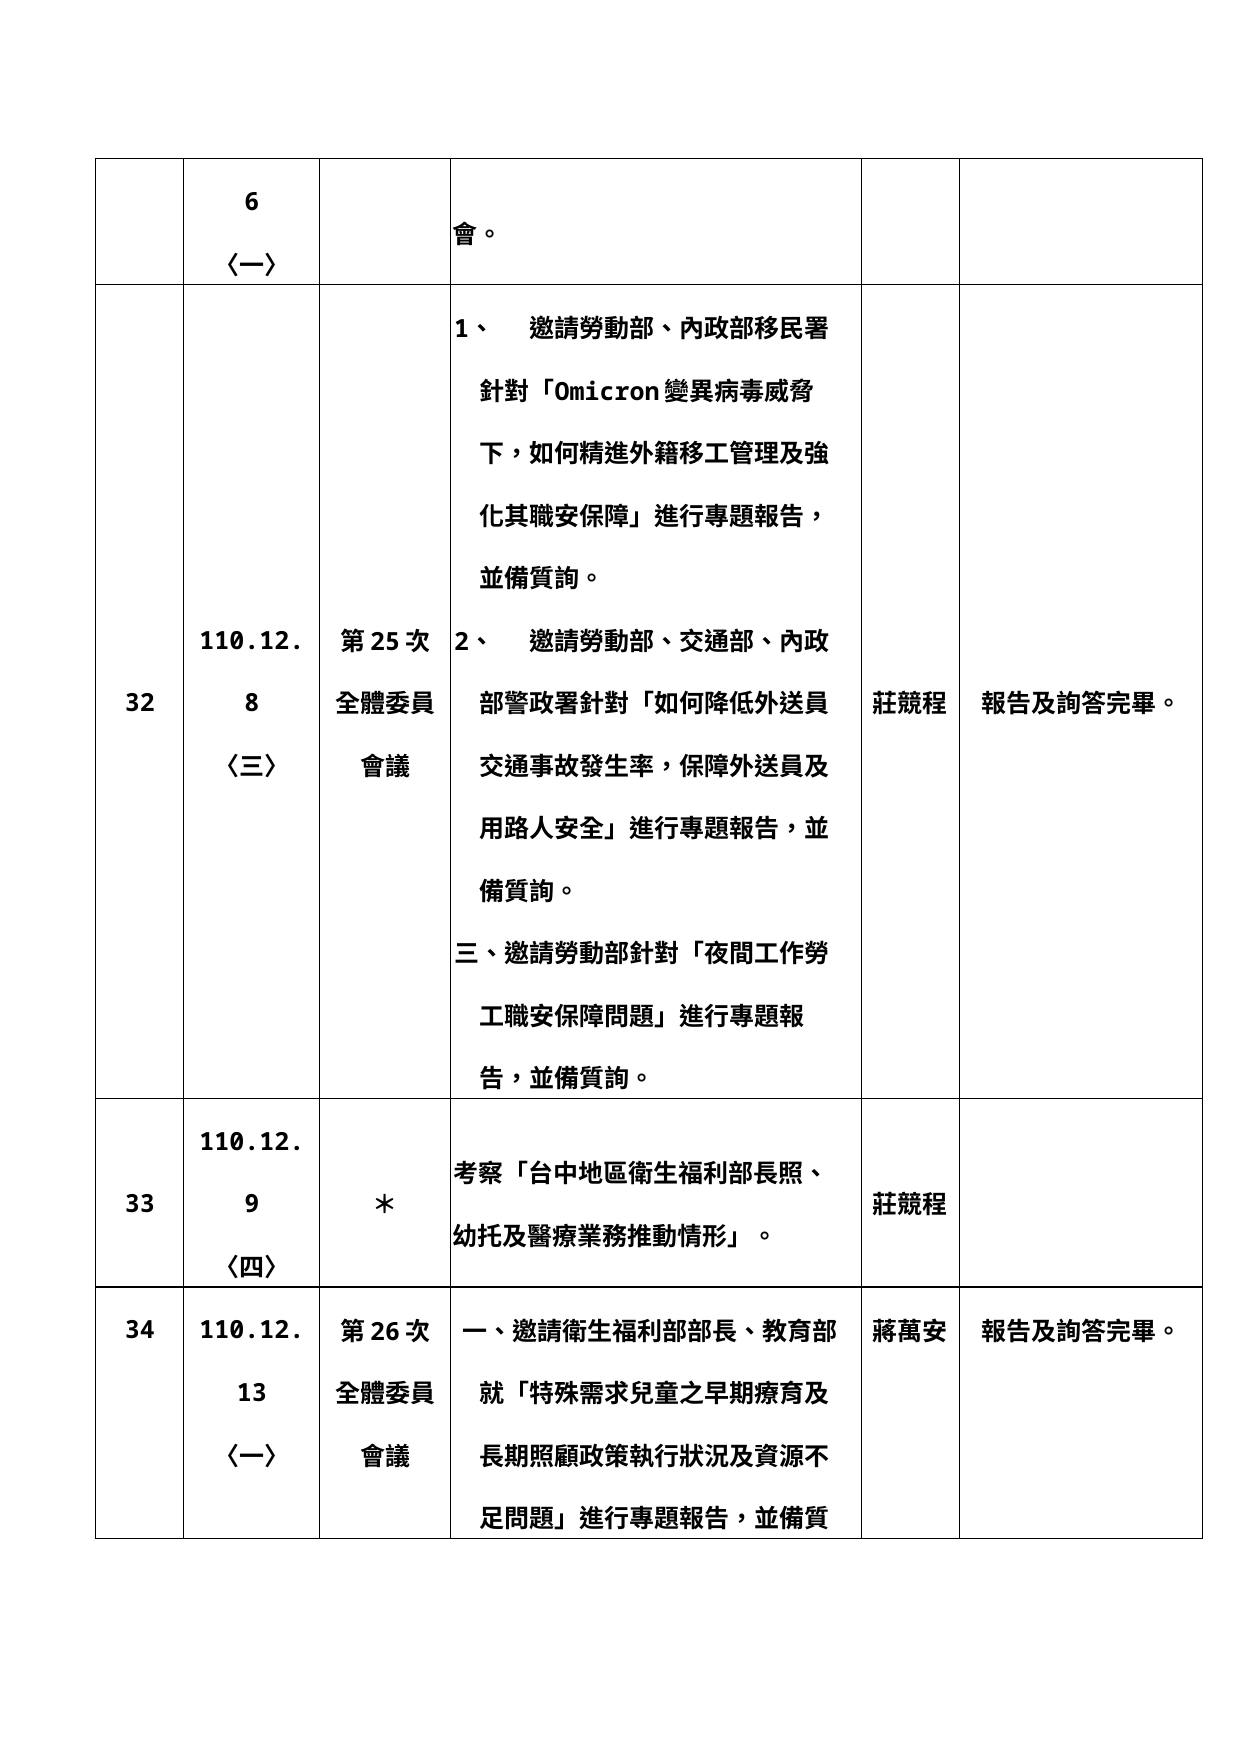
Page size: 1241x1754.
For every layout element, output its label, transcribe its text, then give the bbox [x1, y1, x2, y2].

table_cell [960, 159, 1202, 284]
table_cell [320, 159, 450, 284]
table_cell 報告及詢答完畢。 [960, 1288, 1202, 1537]
table_cell 110.12.8 〈三〉 [184, 285, 319, 1098]
table_cell 34 [96, 1288, 183, 1537]
table_cell 110.12.9 〈四〉 [184, 1099, 319, 1286]
table_cell 莊競程 [862, 1099, 959, 1286]
table_cell 報告及詢答完畢。 [960, 285, 1202, 1098]
table_cell 110.12.13 〈一〉 [184, 1288, 319, 1537]
table_cell 考察「台中地區衛生福利部長照、幼托及醫療業務推動情形」。 [451, 1099, 861, 1286]
table_cell [862, 159, 959, 284]
table_cell ＊ [320, 1099, 450, 1286]
table_cell 莊競程 [862, 285, 959, 1098]
table_cell [96, 159, 183, 284]
table_cell 邀請勞動部、內政部移民署針對「Omicron變異病毒威脅下，如何精進外籍移工管理及強化其職安保障」進行專題報告，並備質詢。 邀請勞動部、交通部、內政部警政署針對「如何降低外送員交通事故發生率，保障外送員及用路人安全」進行專題報告，並備質詢。 三、邀請勞動部針對「夜間工作勞工職安保障問題」進行專題報告，並備質詢。 [451, 285, 861, 1098]
table_cell 6 〈一〉 [184, 159, 319, 284]
table_cell 一、邀請衛生福利部部長、教育部就「特殊需求兒童之早期療育及長期照顧政策執行狀況及資源不足問題」進行專題報告，並備質 [451, 1288, 861, 1537]
table_cell 蔣萬安 [862, 1288, 959, 1537]
table_cell 會。 [451, 159, 861, 284]
table_cell 32 [96, 285, 183, 1098]
table_cell 33 [96, 1099, 183, 1286]
table_cell 第25次全體委員會議 [320, 285, 450, 1098]
table_cell 第26次全體委員會議 [320, 1288, 450, 1537]
table_cell [960, 1099, 1202, 1286]
